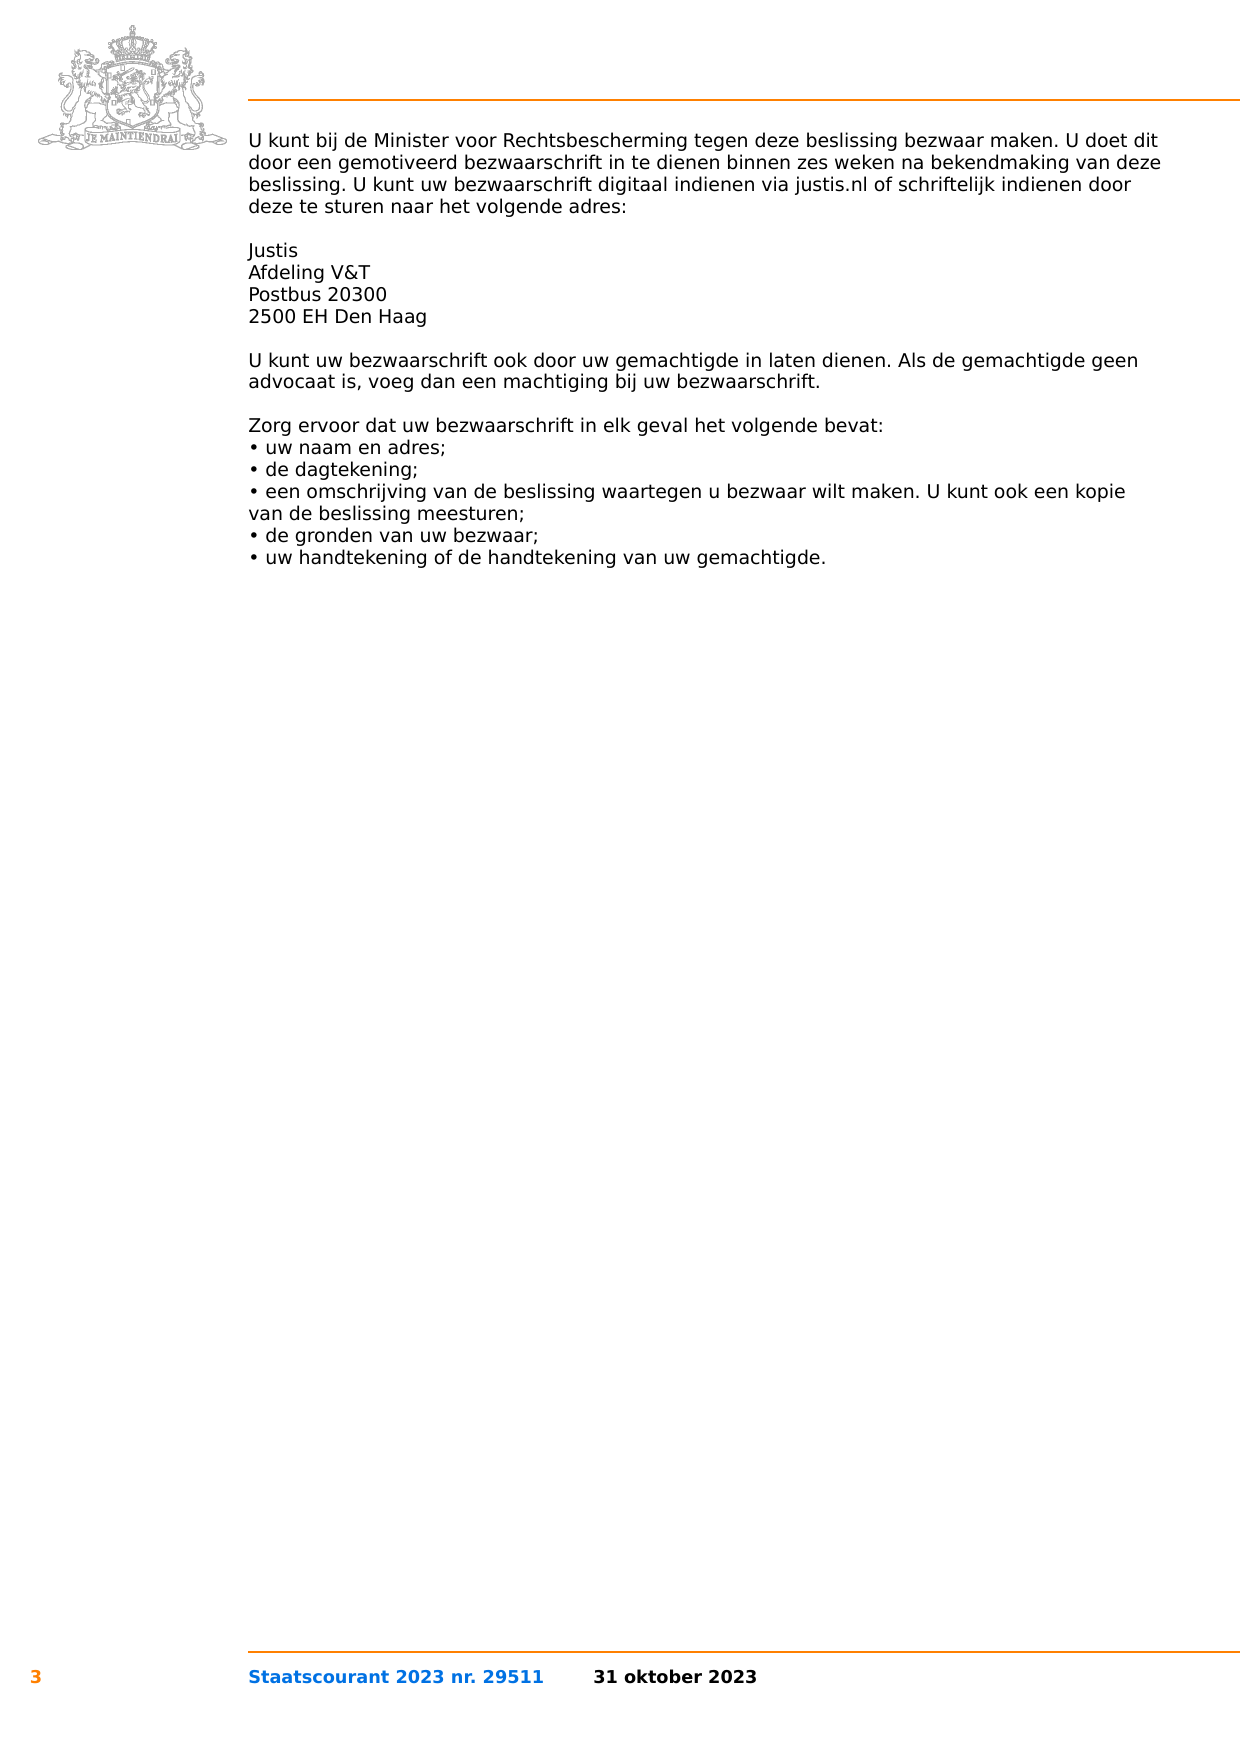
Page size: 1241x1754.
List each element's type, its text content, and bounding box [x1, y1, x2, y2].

text Postbus 20300 [248, 284, 1163, 306]
text Afdeling V&T [248, 262, 1163, 284]
text Zorg ervoor dat uw bezwaarschrift in elk geval het volgende bevat: [248, 415, 1163, 437]
text • de dagtekening; [248, 459, 1163, 481]
text • uw naam en adres; [248, 437, 1163, 459]
picture [38, 25, 227, 150]
text • de gronden van uw bezwaar; [248, 525, 1163, 547]
text • een omschrijving van de beslissing waartegen u bezwaar wilt maken. U kunt ook een kopie van de beslissing meesturen; [248, 481, 1163, 525]
text 2500 EH Den Haag [248, 306, 1163, 328]
text Justis [248, 240, 1163, 262]
text U kunt bij de Minister voor Rechtsbescherming tegen deze beslissing bezwaar maken. U doet dit door een gemotiveerd bezwaarschrift in te dienen binnen zes weken na bekendmaking van deze beslissing. U kunt uw bezwaarschrift digitaal indienen via justis.nl of schriftelijk indienen door deze te sturen naar het volgende adres: [248, 130, 1163, 218]
text • uw handtekening of de handtekening van uw gemachtigde. [248, 547, 1163, 569]
text U kunt uw bezwaarschrift ook door uw gemachtigde in laten dienen. Als de gemachtigde geen advocaat is, voeg dan een machtiging bij uw bezwaarschrift. [248, 349, 1163, 393]
